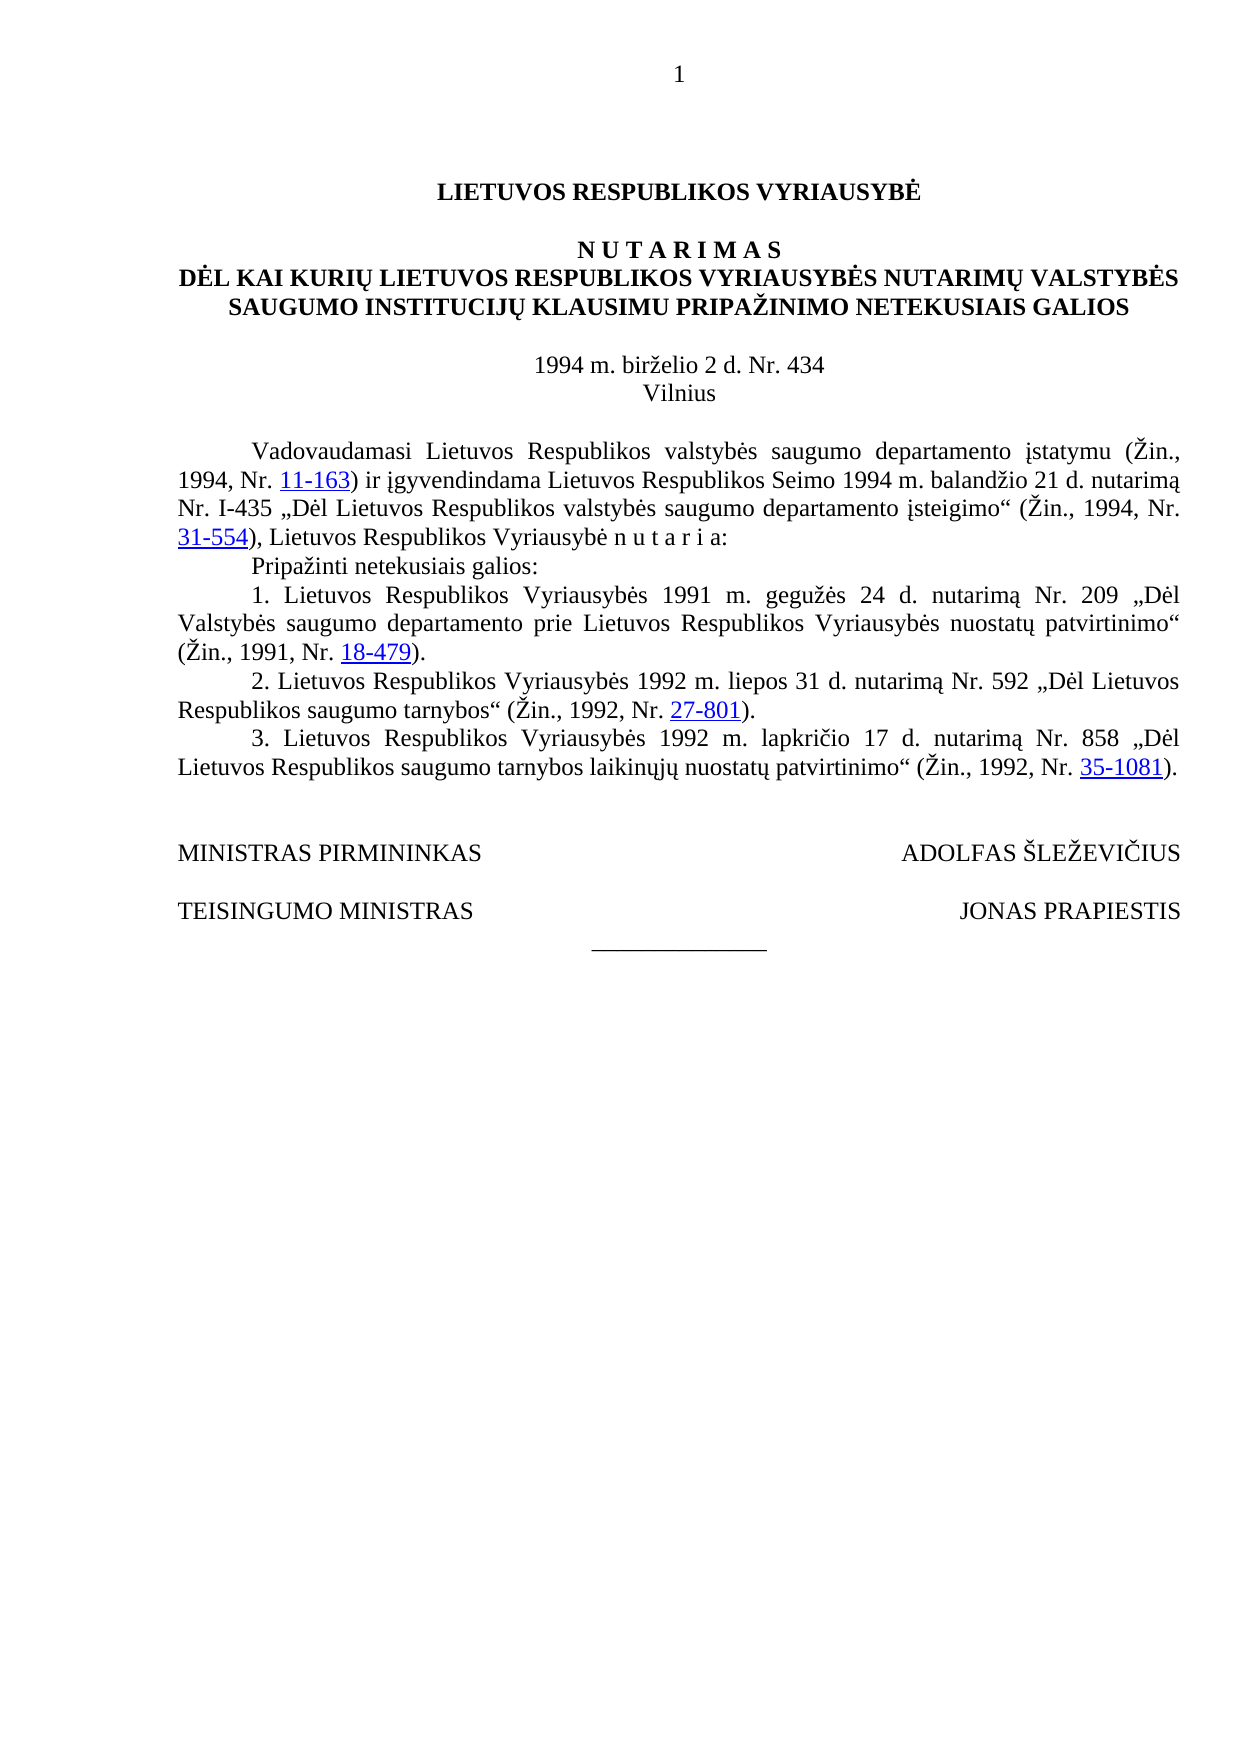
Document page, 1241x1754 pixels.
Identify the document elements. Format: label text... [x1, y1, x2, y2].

text TEISINGUMO MINISTRAS JONAS PRAPIESTIS [177, 896, 1181, 925]
text Vilnius [177, 378, 1181, 407]
text LIETUVOS RESPUBLIKOS VYRIAUSYBĖ [177, 177, 1181, 206]
text Pripažinti netekusiais galios: [177, 551, 1181, 580]
text 1. Lietuvos Respublikos Vyriausybės 1991 m. gegužės 24 d. nutarimą Nr. 209 „Dėl Valstybės saugumo departamento prie Lietuvos Respublikos Vyriausybės nuostatų patvirtinimo“ (Žin., 1991, Nr. 18-479). [177, 580, 1181, 666]
text 3. Lietuvos Respublikos Vyriausybės 1992 m. lapkričio 17 d. nutarimą Nr. 858 „Dėl Lietuvos Respublikos saugumo tarnybos laikinųjų nuostatų patvirtinimo“ (Žin., 1992, Nr. 35-1081). [177, 723, 1181, 781]
text DĖL KAI KURIŲ LIETUVOS RESPUBLIKOS VYRIAUSYBĖS NUTARIMŲ VALSTYBĖS SAUGUMO INSTITUCIJŲ KLAUSIMU PRIPAŽINIMO NETEKUSIAIS GALIOS [177, 263, 1181, 321]
text Vadovaudamasi Lietuvos Respublikos valstybės saugumo departamento įstatymu (Žin., 1994, Nr. 11-163) ir įgyvendindama Lietuvos Respublikos Seimo 1994 m. balandžio 21 d. nutarimą Nr. I-435 „Dėl Lietuvos Respublikos valstybės saugumo departamento įsteigimo“ (Žin., 1994, Nr. 31-554), Lietuvos Respublikos Vyriausybė nutaria: [177, 436, 1181, 551]
text 1994 m. birželio 2 d. Nr. 434 [177, 350, 1181, 378]
text N U T A R I M A S [177, 235, 1181, 263]
text 2. Lietuvos Respublikos Vyriausybės 1992 m. liepos 31 d. nutarimą Nr. 592 „Dėl Lietuvos Respublikos saugumo tarnybos“ (Žin., 1992, Nr. 27-801). [177, 666, 1181, 723]
text ______________ [177, 925, 1181, 953]
text MINISTRAS PIRMININKAS ADOLFAS ŠLEŽEVIČIUS [177, 838, 1181, 867]
